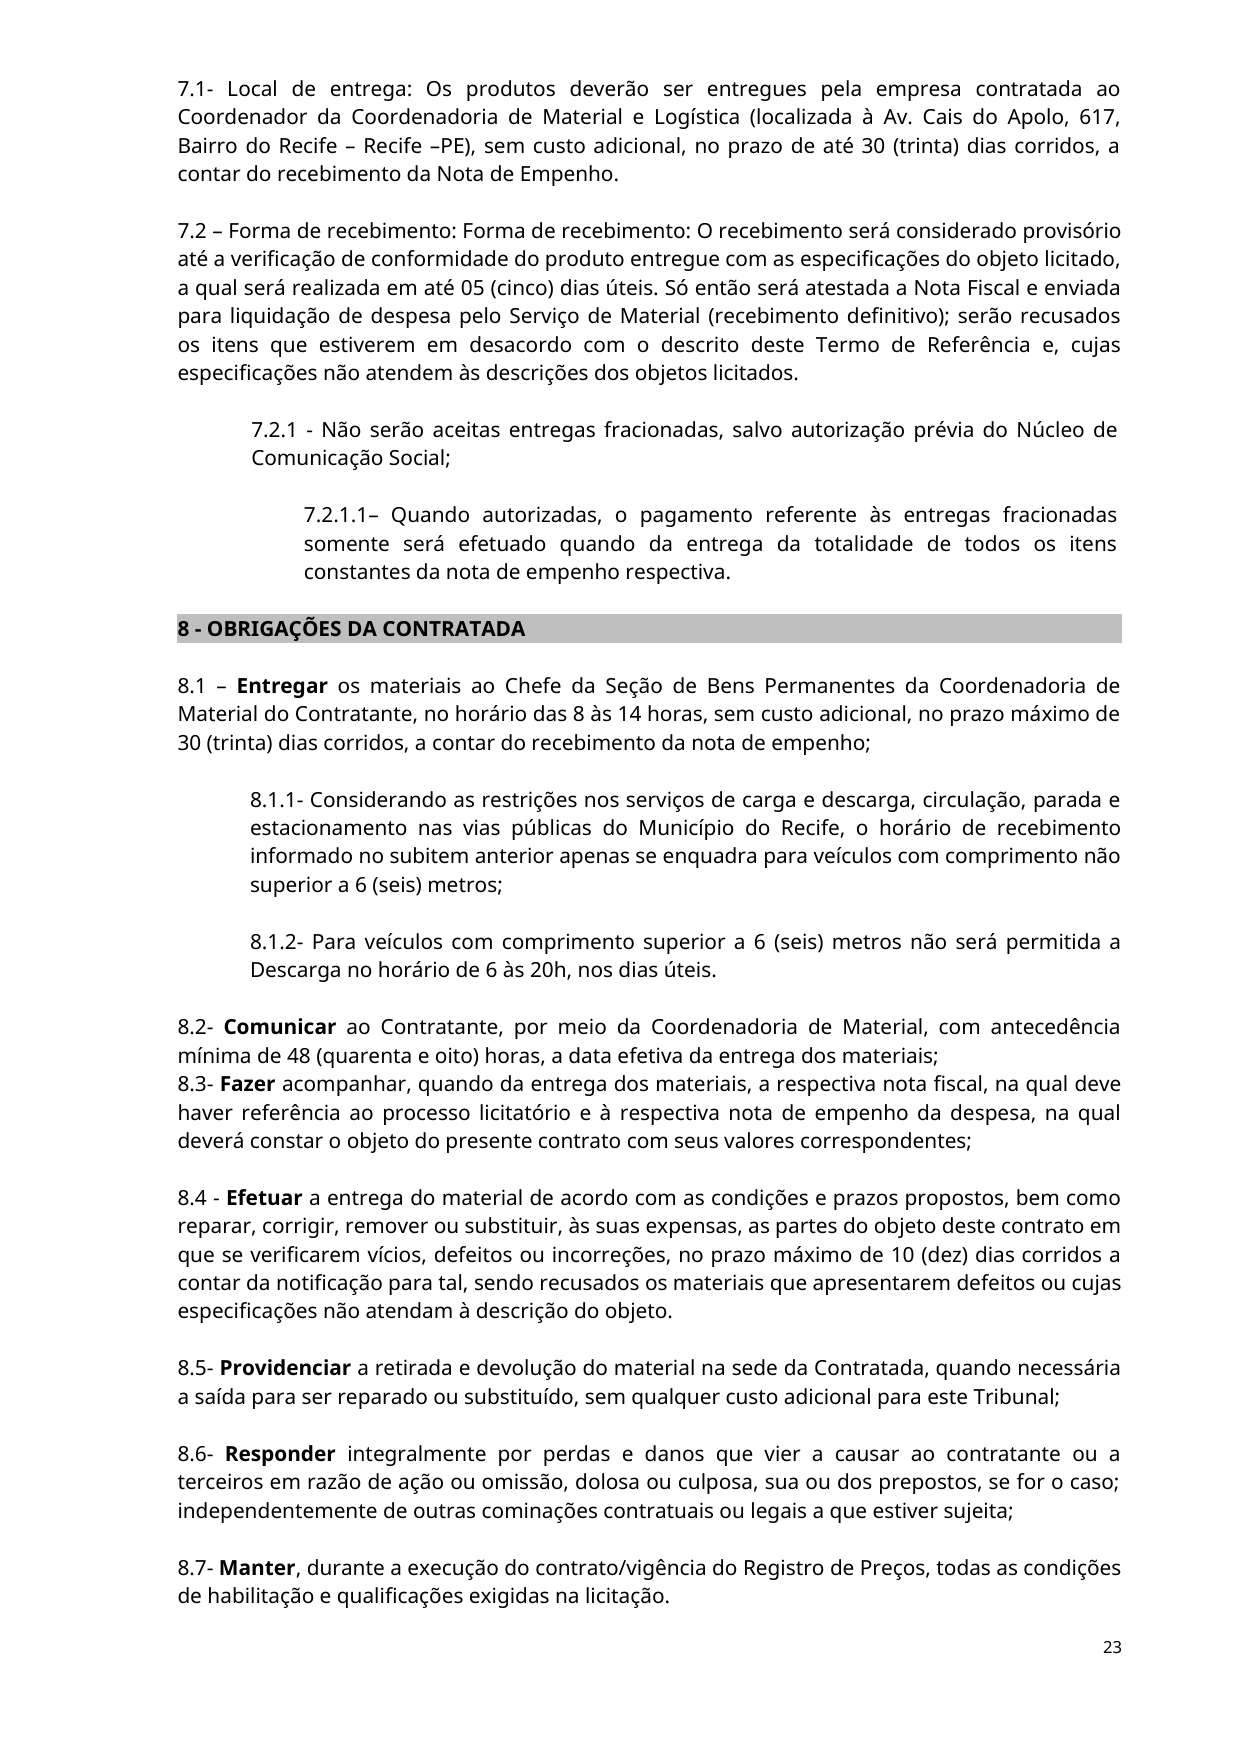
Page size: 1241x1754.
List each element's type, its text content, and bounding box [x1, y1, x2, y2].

text 8.1 – Entregar os materiais ao Chefe da Seção de Bens Permanentes da Coordenadoria de Material do Contratante, no horário das 8 às 14 horas, sem custo adicional, no prazo máximo de 30 (trinta) dias corridos, a contar do recebimento da nota de empenho; [177, 671, 1122, 756]
text 8 - OBRIGAÇÕES DA CONTRATADA [177, 614, 1122, 643]
text 8.4 - Efetuar a entrega do material de acordo com as condições e prazos propostos, bem como reparar, corrigir, remover ou substituir, às suas expensas, as partes do objeto deste contrato em que se verificarem vícios, defeitos ou incorreções, no prazo máximo de 10 (dez) dias corridos a contar da notificação para tal, sendo recusados os materiais que apresentarem defeitos ou cujas especificações não atendam à descrição do objeto. [177, 1183, 1122, 1325]
text 8.2- Comunicar ao Contratante, por meio da Coordenadoria de Material, com antecedência mínima de 48 (quarenta e oito) horas, a data efetiva da entrega dos materiais; [177, 1012, 1122, 1069]
text 7.2.1.1– Quando autorizadas, o pagamento referente às entregas fracionadas somente será efetuado quando da entrega da totalidade de todos os itens constantes da nota de empenho respectiva. [304, 500, 1118, 586]
text 8.3- Fazer acompanhar, quando da entrega dos materiais, a respectiva nota fiscal, na qual deve haver referência ao processo licitatório e à respectiva nota de empenho da despesa, na qual deverá constar o objeto do presente contrato com seus valores correspondentes; [177, 1069, 1122, 1154]
text 7.2 – Forma de recebimento: Forma de recebimento: O recebimento será considerado provisório até a verificação de conformidade do produto entregue com as especificações do objeto licitado, a qual será realizada em até 05 (cinco) dias úteis. Só então será atestada a Nota Fiscal e enviada para liquidação de despesa pelo Serviço de Material (recebimento definitivo); serão recusados os itens que estiverem em desacordo com o descrito deste Termo de Referência e, cujas especificações não atendem às descrições dos objetos licitados. [177, 216, 1122, 387]
text 8.5- Providenciar a retirada e devolução do material na sede da Contratada, quando necessária a saída para ser reparado ou substituído, sem qualquer custo adicional para este Tribunal; [177, 1353, 1122, 1410]
text 8.7- Manter, durante a execução do contrato/vigência do Registro de Preços, todas as condições de habilitação e qualificações exigidas na licitação. [177, 1553, 1122, 1609]
text 8.1.1- Considerando as restrições nos serviços de carga e descarga, circulação, parada e estacionamento nas vias públicas do Município do Recife, o horário de recebimento informado no subitem anterior apenas se enquadra para veículos com comprimento não superior a 6 (seis) metros; [250, 785, 1122, 898]
text 8.1.2- Para veículos com comprimento superior a 6 (seis) metros não será permitida a Descarga no horário de 6 às 20h, nos dias úteis. [250, 927, 1122, 984]
text 8.6- Responder integralmente por perdas e danos que vier a causar ao contratante ou a terceiros em razão de ação ou omissão, dolosa ou culposa, sua ou dos prepostos, se for o caso; independentemente de outras cominações contratuais ou legais a que estiver sujeita; [177, 1439, 1122, 1524]
text 7.2.1 - Não serão aceitas entregas fracionadas, salvo autorização prévia do Núcleo de Comunicação Social; [251, 415, 1118, 472]
text 7.1- Local de entrega: Os produtos deverão ser entregues pela empresa contratada ao Coordenador da Coordenadoria de Material e Logística (localizada à Av. Cais do Apolo, 617, Bairro do Recife – Recife –PE), sem custo adicional, no prazo de até 30 (trinta) dias corridos, a contar do recebimento da Nota de Empenho. [177, 74, 1122, 188]
